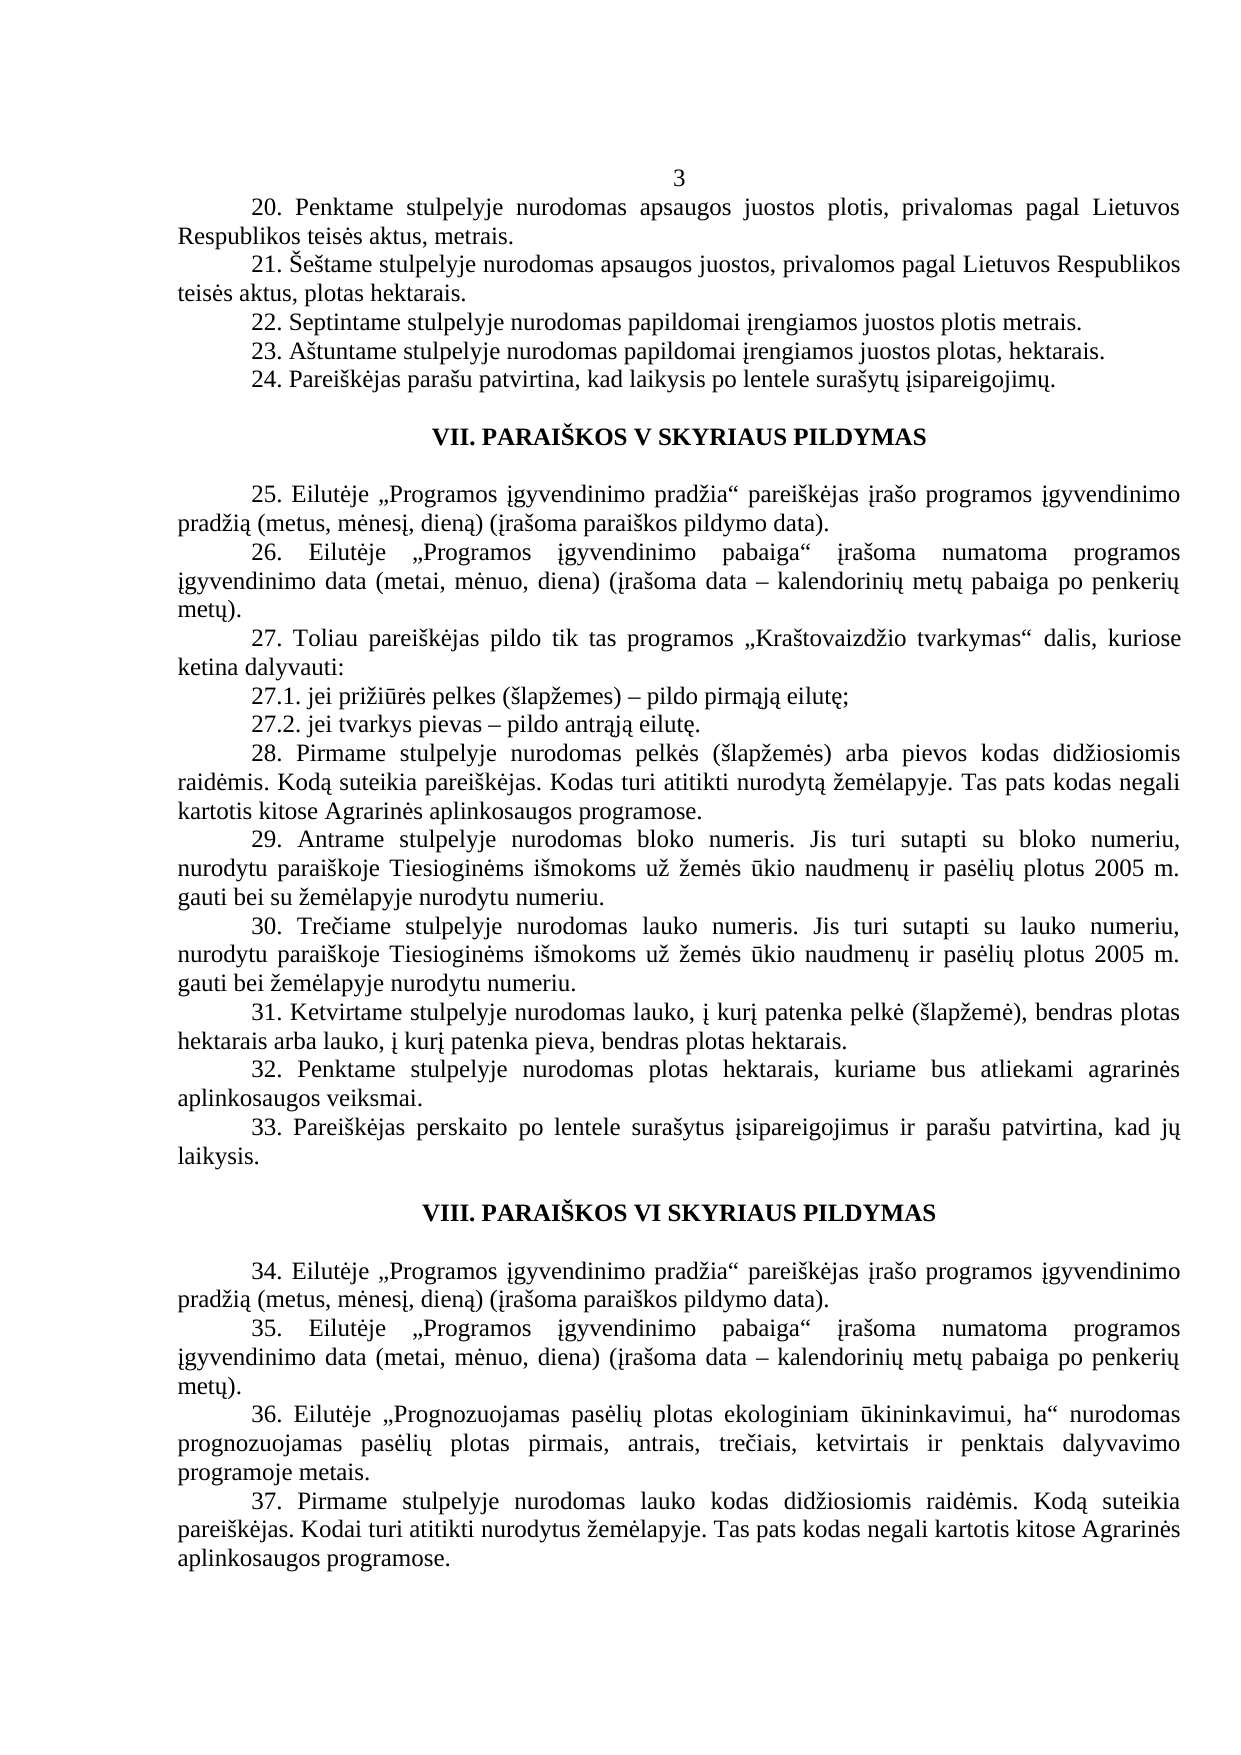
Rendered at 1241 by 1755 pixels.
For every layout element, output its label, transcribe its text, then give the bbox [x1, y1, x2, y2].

text 29. Antrame stulpelyje nurodomas bloko numeris. Jis turi sutapti su bloko numeriu, nurodytu paraiškoje Tiesioginėms išmokoms už žemės ūkio naudmenų ir pasėlių plotus 2005 m. gauti bei su žemėlapyje nurodytu numeriu. [177, 824, 1181, 911]
text 30. Trečiame stulpelyje nurodomas lauko numeris. Jis turi sutapti su lauko numeriu, nurodytu paraiškoje Tiesioginėms išmokoms už žemės ūkio naudmenų ir pasėlių plotus 2005 m. gauti bei žemėlapyje nurodytu numeriu. [177, 911, 1181, 997]
text 33. Pareiškėjas perskaito po lentele surašytus įsipareigojimus ir parašu patvirtina, kad jų laikysis. [177, 1112, 1181, 1169]
text 23. Aštuntame stulpelyje nurodomas papildomai įrengiamos juostos plotas, hektarais. [177, 336, 1181, 364]
text VII. PARAIŠKOS V SKYRIAUS PILDYMAS [177, 422, 1181, 451]
text 31. Ketvirtame stulpelyje nurodomas lauko, į kurį patenka pelkė (šlapžemė), bendras plotas hektarais arba lauko, į kurį patenka pieva, bendras plotas hektarais. [177, 997, 1181, 1054]
text 20. Penktame stulpelyje nurodomas apsaugos juostos plotis, privalomas pagal Lietuvos Respublikos teisės aktus, metrais. [177, 192, 1181, 249]
text 27. Toliau pareiškėjas pildo tik tas programos „Kraštovaizdžio tvarkymas“ dalis, kuriose ketina dalyvauti: [177, 623, 1181, 681]
text 32. Penktame stulpelyje nurodomas plotas hektarais, kuriame bus atliekami agrarinės aplinkosaugos veiksmai. [177, 1054, 1181, 1112]
text 28. Pirmame stulpelyje nurodomas pelkės (šlapžemės) arba pievos kodas didžiosiomis raidėmis. Kodą suteikia pareiškėjas. Kodas turi atitikti nurodytą žemėlapyje. Tas pats kodas negali kartotis kitose Agrarinės aplinkosaugos programose. [177, 738, 1181, 824]
text 26. Eilutėje „Programos įgyvendinimo pabaiga“ įrašoma numatoma programos įgyvendinimo data (metai, mėnuo, diena) (įrašoma data – kalendorinių metų pabaiga po penkerių metų). [177, 537, 1181, 623]
text 24. Pareiškėjas parašu patvirtina, kad laikysis po lentele surašytų įsipareigojimų. [177, 364, 1181, 393]
text 37. Pirmame stulpelyje nurodomas lauko kodas didžiosiomis raidėmis. Kodą suteikia pareiškėjas. Kodai turi atitikti nurodytus žemėlapyje. Tas pats kodas negali kartotis kitose Agrarinės aplinkosaugos programose. [177, 1486, 1181, 1572]
text 34. Eilutėje „Programos įgyvendinimo pradžia“ pareiškėjas įrašo programos įgyvendinimo pradžią (metus, mėnesį, dieną) (įrašoma paraiškos pildymo data). [177, 1256, 1181, 1313]
text VIII. PARAIŠKOS VI SKYRIAUS PILDYMAS [177, 1198, 1181, 1227]
text 36. Eilutėje „Prognozuojamas pasėlių plotas ekologiniam ūkininkavimui, ha“ nurodomas prognozuojamas pasėlių plotas pirmais, antrais, trečiais, ketvirtais ir penktais dalyvavimo programoje metais. [177, 1399, 1181, 1486]
text 21. Šeštame stulpelyje nurodomas apsaugos juostos, privalomos pagal Lietuvos Respublikos teisės aktus, plotas hektarais. [177, 249, 1181, 307]
text 27.2. jei tvarkys pievas – pildo antrąją eilutę. [177, 709, 1181, 738]
text 27.1. jei prižiūrės pelkes (šlapžemes) – pildo pirmąją eilutę; [177, 681, 1181, 709]
text 35. Eilutėje „Programos įgyvendinimo pabaiga“ įrašoma numatoma programos įgyvendinimo data (metai, mėnuo, diena) (įrašoma data – kalendorinių metų pabaiga po penkerių metų). [177, 1313, 1181, 1399]
text 25. Eilutėje „Programos įgyvendinimo pradžia“ pareiškėjas įrašo programos įgyvendinimo pradžią (metus, mėnesį, dieną) (įrašoma paraiškos pildymo data). [177, 479, 1181, 537]
text 22. Septintame stulpelyje nurodomas papildomai įrengiamos juostos plotis metrais. [177, 307, 1181, 336]
